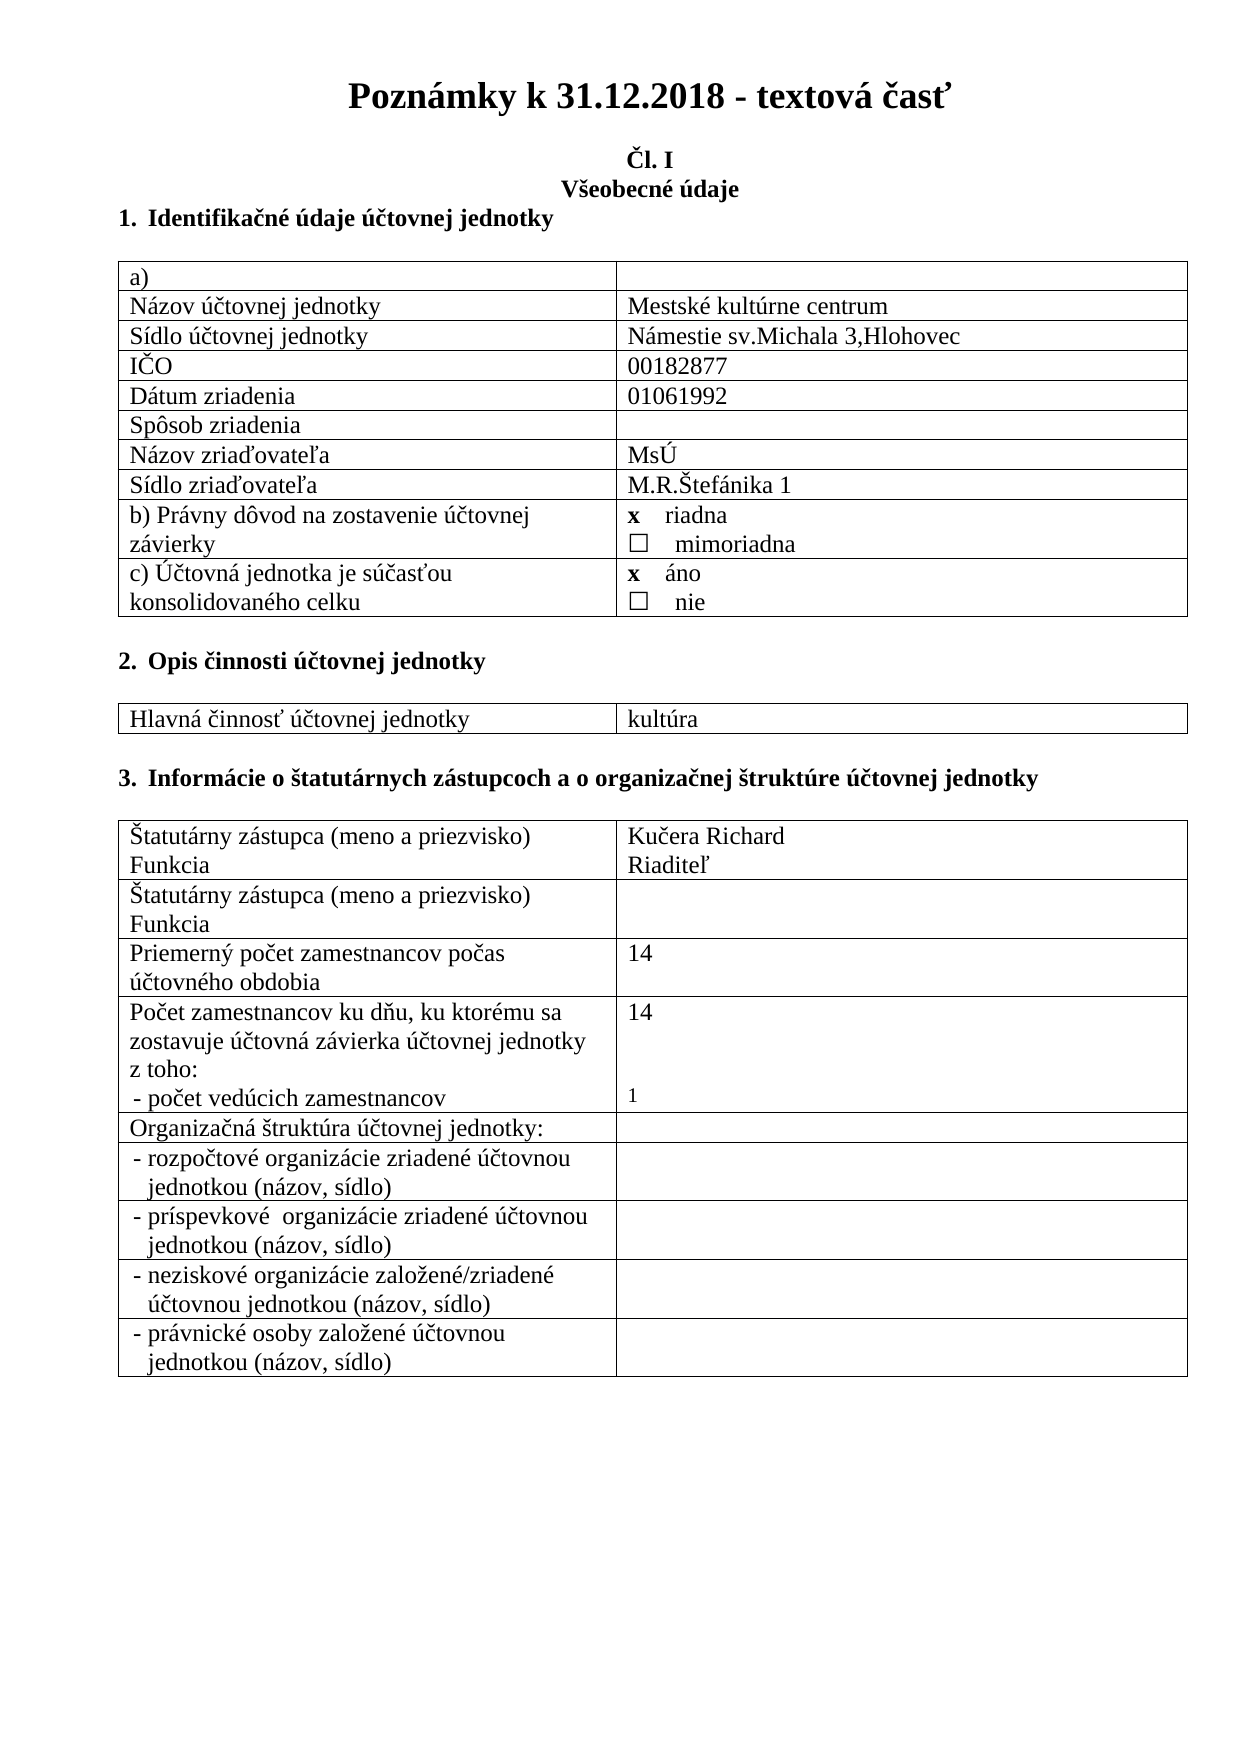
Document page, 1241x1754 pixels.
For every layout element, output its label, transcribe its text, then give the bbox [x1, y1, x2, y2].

table_cell Sídlo zriaďovateľa [119, 470, 616, 499]
table_header [617, 262, 1187, 290]
table_cell Priemerný počet zamestnancov počas účtovného obdobia [119, 939, 616, 996]
list Informácie o štatutárnych zástupcoch a o organizačnej štruktúre účtovnej jednotky [118, 763, 1181, 792]
table_header Kučera Richard Riaditeľ [617, 821, 1187, 879]
list Opis činnosti účtovnej jednotky [118, 646, 1181, 674]
table_cell neziskové organizácie založené/zriadené účtovnou jednotkou (názov, sídlo) [119, 1260, 616, 1317]
table_cell právnické osoby založené účtovnou jednotkou (názov, sídlo) [119, 1319, 616, 1376]
table_cell Sídlo účtovnej jednotky [119, 321, 616, 350]
table_cell [617, 1143, 1187, 1200]
table_cell Námestie sv.Michala 3,Hlohovec [617, 321, 1187, 350]
table_header a) [119, 262, 616, 290]
table_cell x áno ☐ nie [617, 559, 1187, 616]
table_cell 14 1 [617, 997, 1187, 1112]
table_cell príspevkové organizácie zriadené účtovnou jednotkou (názov, sídlo) [119, 1201, 616, 1259]
table_cell 14 [617, 939, 1187, 996]
table_cell [617, 1319, 1187, 1376]
table_cell Organizačná štruktúra účtovnej jednotky: [119, 1113, 616, 1142]
table_cell M.R.Štefánika 1 [617, 470, 1187, 499]
text Poznámky k 31.12.2018 - textová časť [118, 74, 1181, 117]
table_cell 00182877 [617, 351, 1187, 380]
table_cell b) Právny dôvod na zostavenie účtovnej závierky [119, 500, 616, 557]
table_cell rozpočtové organizácie zriadené účtovnou jednotkou (názov, sídlo) [119, 1143, 616, 1200]
table_cell [617, 411, 1187, 439]
table_header Hlavná činnosť účtovnej jednotky [119, 704, 616, 733]
table_cell [617, 1260, 1187, 1317]
table_cell IČO [119, 351, 616, 380]
list Identifikačné údaje účtovnej jednotky [118, 203, 1181, 232]
table_cell Štatutárny zástupca (meno a priezvisko) Funkcia [119, 880, 616, 937]
table_cell MsÚ [617, 440, 1187, 469]
table_cell Počet zamestnancov ku dňu, ku ktorému sa zostavuje účtovná závierka účtovnej jednotky z toho: počet vedúcich zamestnancov [119, 997, 616, 1112]
text Všeobecné údaje [118, 174, 1181, 203]
table_cell Mestské kultúrne centrum [617, 291, 1187, 320]
table_cell Dátum zriadenia [119, 381, 616, 409]
table_cell c) Účtovná jednotka je súčasťou konsolidovaného celku [119, 559, 616, 616]
table_cell [617, 1201, 1187, 1259]
table_cell Spôsob zriadenia [119, 411, 616, 439]
table_cell Názov zriaďovateľa [119, 440, 616, 469]
table_cell x riadna ☐ mimoriadna [617, 500, 1187, 557]
text Čl. I [118, 146, 1181, 174]
table_header Štatutárny zástupca (meno a priezvisko) Funkcia [119, 821, 616, 879]
table_cell Názov účtovnej jednotky [119, 291, 616, 320]
table_cell [617, 1113, 1187, 1142]
table_cell [617, 880, 1187, 937]
table_cell 01061992 [617, 381, 1187, 409]
table_header kultúra [617, 704, 1187, 733]
